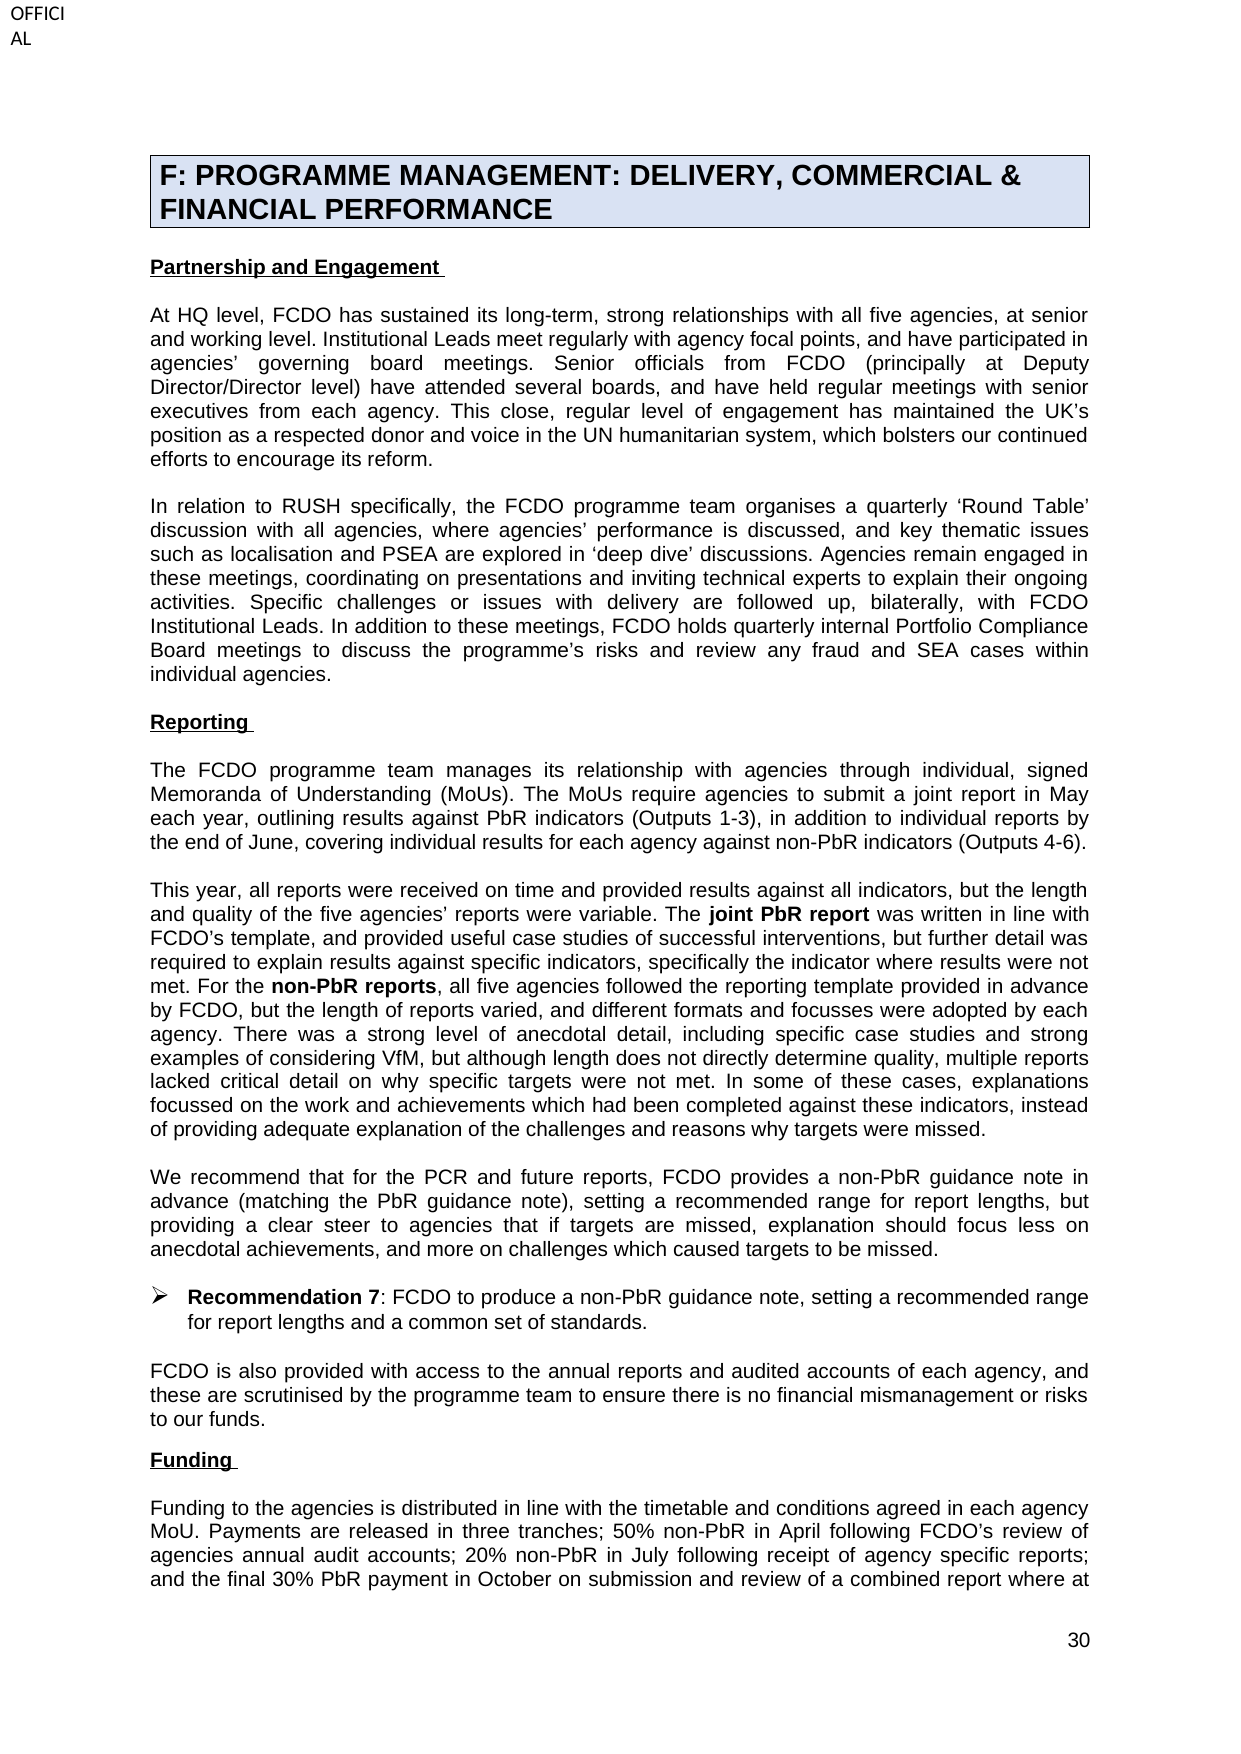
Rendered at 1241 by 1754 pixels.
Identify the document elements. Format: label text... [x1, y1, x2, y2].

text Funding to the agencies is distributed in line with the timetable and conditions agreed in each agency MoU. Payments are released in three tranches; 50% non-PbR in April following FCDO’s review of agencies annual audit accounts; 20% non-PbR in July following receipt of agency specific reports; and the final 30% PbR payment in October on submission and review of a combined report where at [150, 1495, 1090, 1591]
text FCDO is also provided with access to the annual reports and audited accounts of each agency, and these are scrutinised by the programme team to ensure there is no financial mismanagement or risks to our funds. [150, 1359, 1090, 1431]
text At HQ level, FCDO has sustained its long-term, strong relationships with all five agencies, at senior and working level. Institutional Leads meet regularly with agency focal points, and have participated in agencies’ governing board meetings. Senior officials from FCDO (principally at Deputy Director/Director level) have attended several boards, and have held regular meetings with senior executives from each agency. This close, regular level of engagement has maintained the UK’s position as a respected donor and voice in the UN humanitarian system, which bolsters our continued efforts to encourage its reform. [150, 303, 1090, 470]
text We recommend that for the PCR and future reports, FCDO provides a non-PbR guidance note in advance (matching the PbR guidance note), setting a recommended range for report lengths, but providing a clear steer to agencies that if targets are missed, explanation should focus less on anecdotal achievements, and more on challenges which caused targets to be missed. [150, 1165, 1090, 1261]
text Funding [150, 1447, 1090, 1471]
text This year, all reports were received on time and provided results against all indicators, but the length and quality of the five agencies’ reports were variable. The joint PbR report was written in line with FCDO’s template, and provided useful case studies of successful interventions, but further detail was required to explain results against specific indicators, specifically the indicator where results were not met. For the non-PbR reports, all five agencies followed the reporting template provided in advance by FCDO, but the length of reports varied, and different formats and focusses were adopted by each agency. There was a strong level of anecdotal detail, including specific case studies and strong examples of considering VfM, but although length does not directly determine quality, multiple reports lacked critical detail on why specific targets were not met. In some of these cases, explanations focussed on the work and achievements which had been completed against these indicators, instead of providing adequate explanation of the challenges and reasons why targets were missed. [150, 878, 1090, 1141]
text In relation to RUSH specifically, the FCDO programme team organises a quarterly ‘Round Table’ discussion with all agencies, where agencies’ performance is discussed, and key thematic issues such as localisation and PSEA are explored in ‘deep dive’ discussions. Agencies remain engaged in these meetings, coordinating on presentations and inviting technical experts to explain their ongoing activities. Specific challenges or issues with delivery are followed up, bilaterally, with FCDO Institutional Leads. In addition to these meetings, FCDO holds quarterly internal Portfolio Compliance Board meetings to discuss the programme’s risks and review any fraud and SEA cases within individual agencies. [150, 494, 1090, 686]
text The FCDO programme team manages its relationship with agencies through individual, signed Memoranda of Understanding (MoUs). The MoUs require agencies to submit a joint report in May each year, outlining results against PbR indicators (Outputs 1-3), in addition to individual reports by the end of June, covering individual results for each agency against non-PbR indicators (Outputs 4-6). [150, 758, 1090, 854]
list Recommendation 7: FCDO to produce a non-PbR guidance note, setting a recommended range for report lengths and a common set of standards. [150, 1285, 1090, 1334]
text F: PROGRAMME MANAGEMENT: DELIVERY, COMMERCIAL & FINANCIAL PERFORMANCE [151, 156, 1089, 227]
text Reporting [150, 710, 1090, 734]
text Partnership and Engagement [150, 255, 1090, 279]
